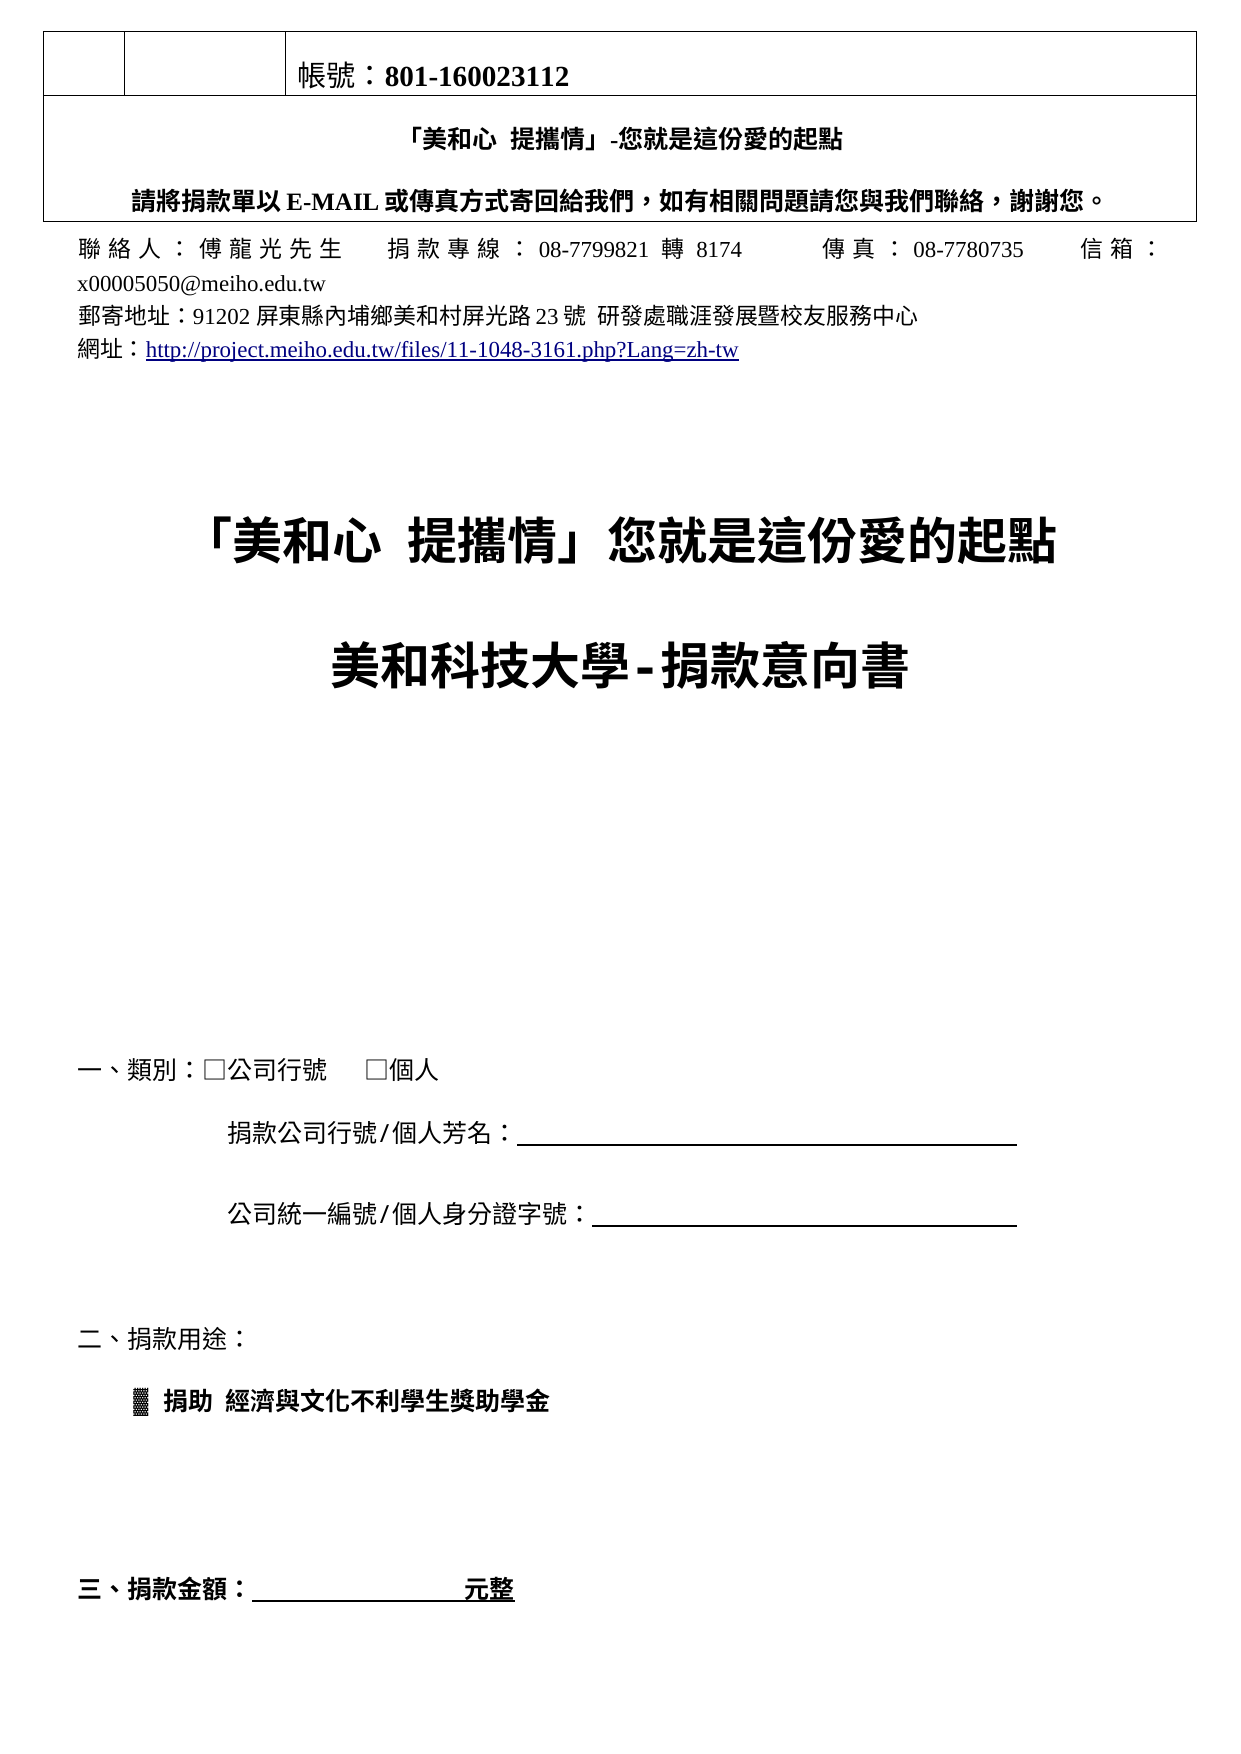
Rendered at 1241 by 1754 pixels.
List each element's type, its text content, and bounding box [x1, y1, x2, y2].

text 「美和心 提攜情」您就是這份愛的起點 [77, 464, 1163, 589]
text 聯絡人：傅龍光先生 捐款專線：08-7799821轉8174 傳真：08-7780735 信箱：x00005050@meiho.edu.tw [77, 231, 1163, 298]
text 網址：http://project.meiho.edu.tw/files/11-1048-3161.php?Lang=zh-tw [77, 331, 1163, 364]
text 一、類別：□公司行號 □個人 [77, 1027, 1163, 1089]
text 美和科技大學-捐款意向書 [77, 589, 1163, 714]
text ▓ 捐助 經濟與文化不利學生獎助學金 [77, 1358, 1163, 1421]
text 二、捐款用途： [77, 1296, 1163, 1358]
table_cell [44, 32, 124, 94]
text 三、捐款金額： 元整 [77, 1546, 1163, 1608]
text 郵寄地址：91202 屏東縣內埔鄉美和村屏光路23號 研發處職涯發展暨校友服務中心 [77, 298, 1163, 331]
table_cell 「美和心 提攜情」-您就是這份愛的起點 請將捐款單以E-MAIL或傳真方式寄回給我們，如有相關問題請您與我們聯絡，謝謝您。 [44, 96, 54, 221]
table_cell [125, 32, 285, 94]
text 公司統一編號/個人身分證字號： [77, 1171, 1163, 1233]
table_cell 「美和心 提攜情」-您就是這份愛的起點 請將捐款單以E-MAIL或傳真方式寄回給我們，如有相關問題請您與我們聯絡，謝謝您。 [1186, 96, 1196, 221]
text 捐款公司行號/個人芳名： [77, 1089, 1163, 1152]
